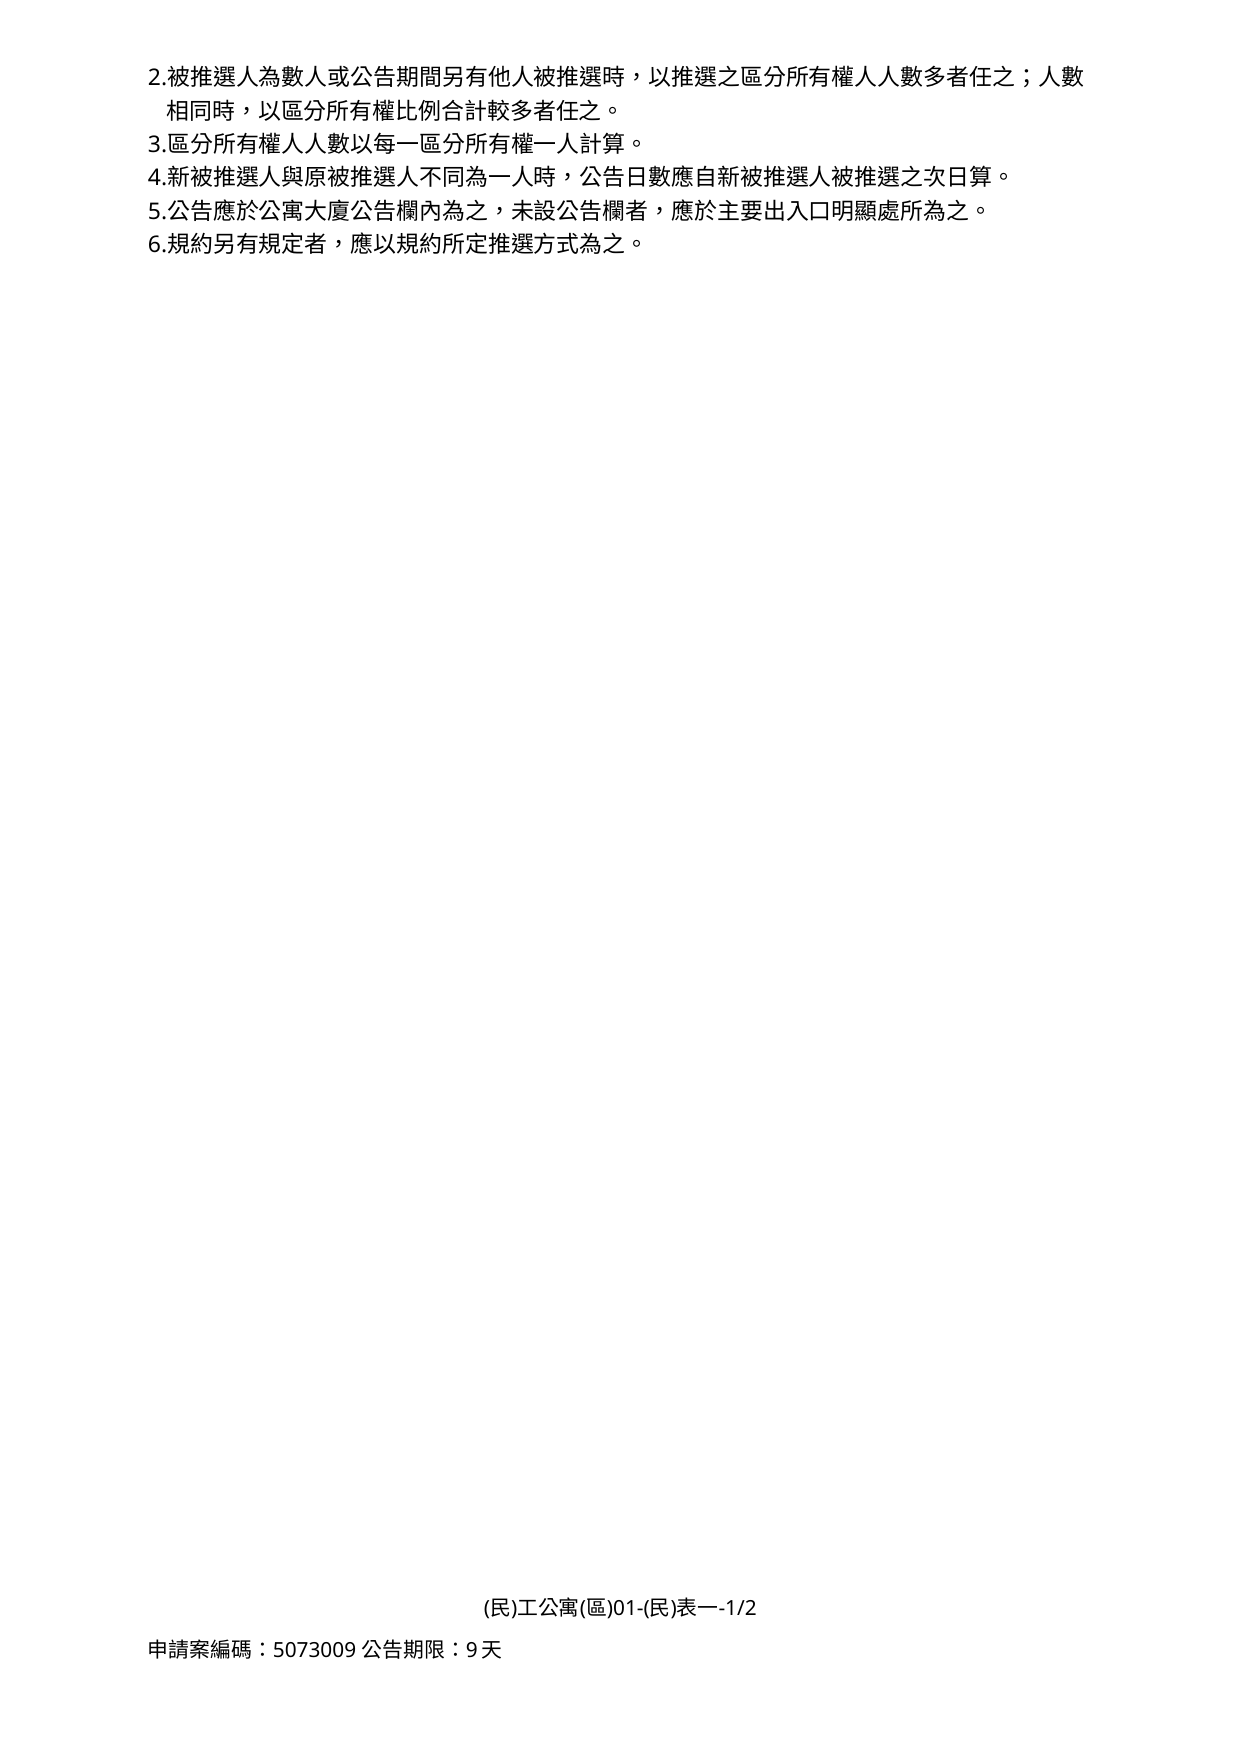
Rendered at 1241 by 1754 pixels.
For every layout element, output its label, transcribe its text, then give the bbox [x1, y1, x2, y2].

text 5.公告應於公寓大廈公告欄內為之，未設公告欄者，應於主要出入口明顯處所為之。 [148, 192, 1092, 226]
text 3.區分所有權人人數以每一區分所有權一人計算。 [148, 126, 1092, 159]
text 2.被推選人為數人或公告期間另有他人被推選時，以推選之區分所有權人人數多者任之；人數相同時，以區分所有權比例合計較多者任之。 [148, 59, 1092, 126]
text 6.規約另有規定者，應以規約所定推選方式為之。 [148, 226, 1092, 259]
text 4.新被推選人與原被推選人不同為一人時，公告日數應自新被推選人被推選之次日算。 [148, 159, 1092, 192]
